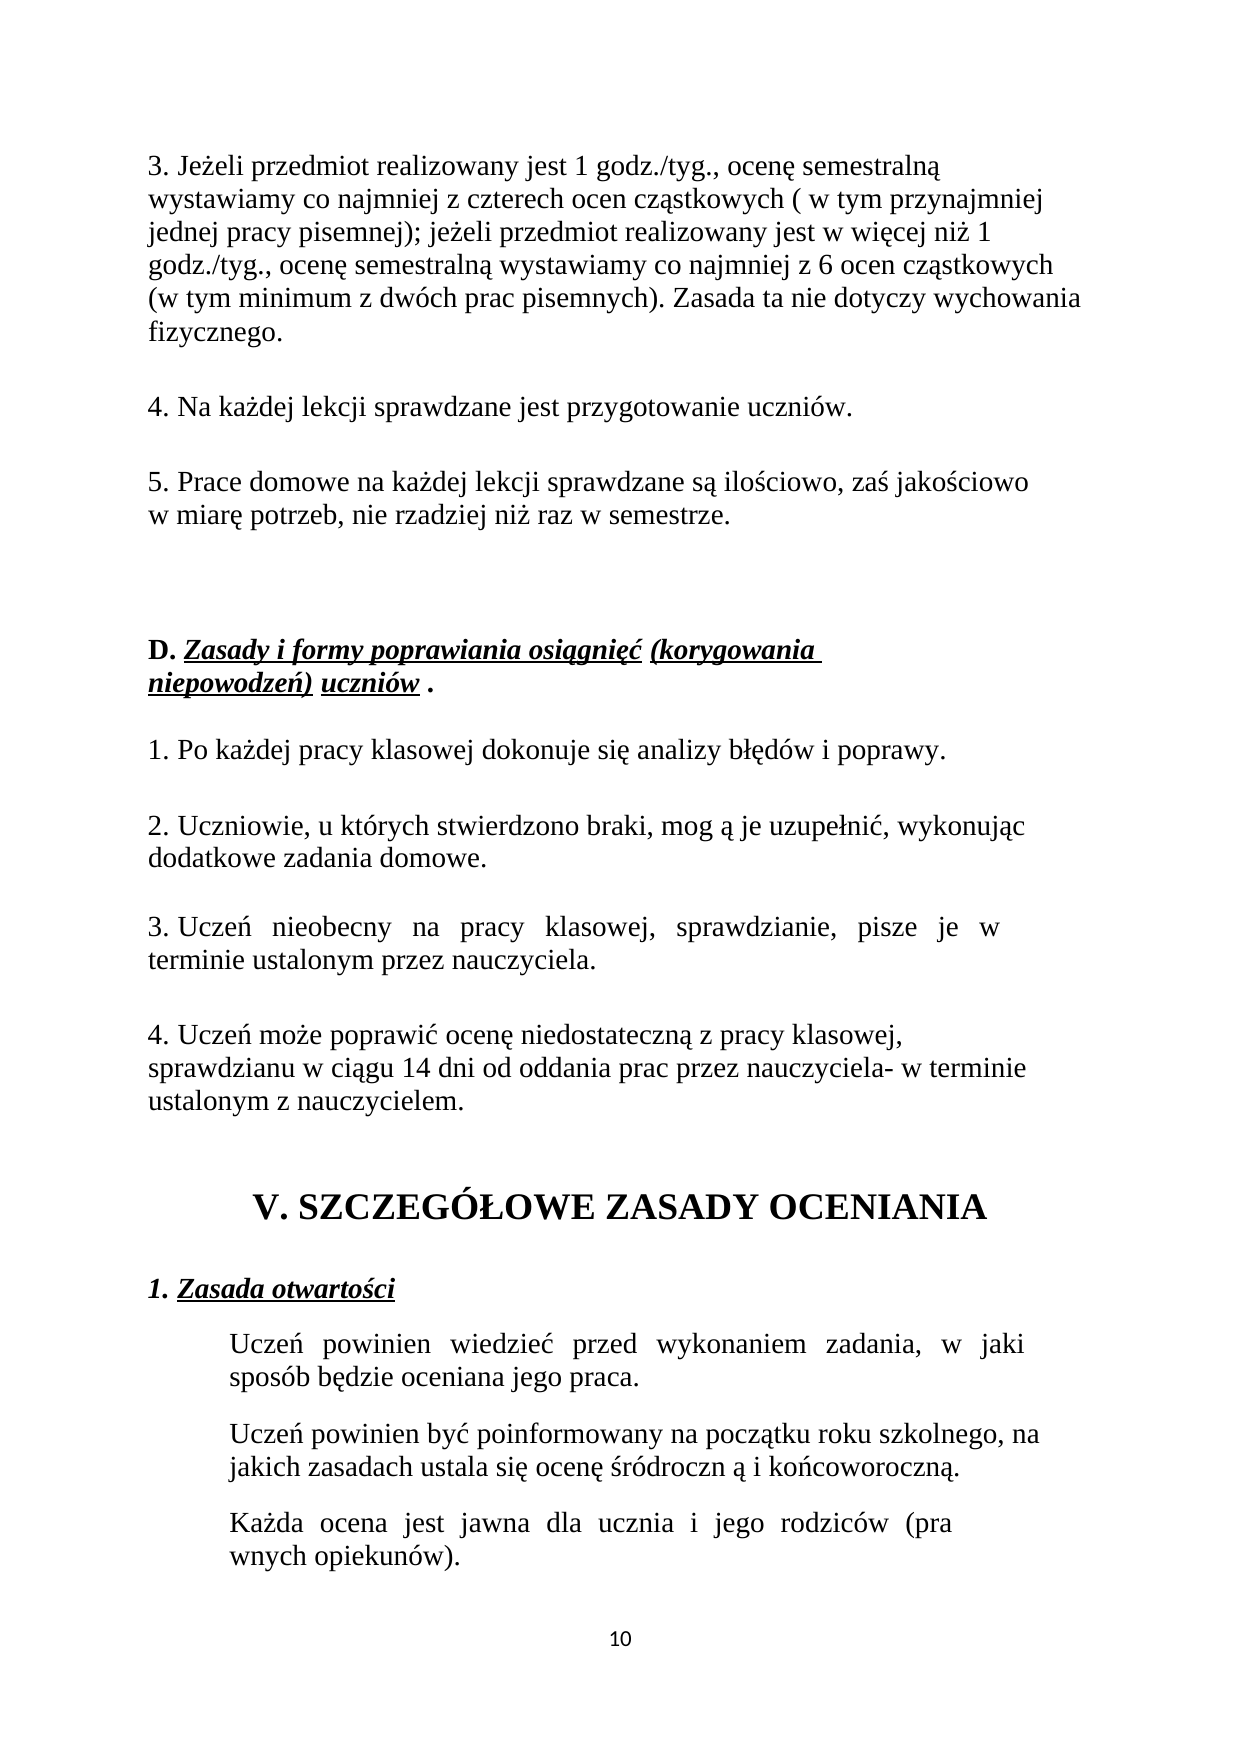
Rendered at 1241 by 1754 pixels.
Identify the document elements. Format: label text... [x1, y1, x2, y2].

list Na każdej lekcji sprawdzane jest przygotowanie uczniów. [147, 389, 1088, 423]
list Uczniowie, u których stwierdzono braki, mog ą je uzupełnić, wykonując dodatkowe zadania domowe. [147, 808, 1026, 874]
text Uczeń powinien wiedzieć przed wykonaniem zadania, w jaki sposób będzie oceniana jego praca. [229, 1327, 1026, 1393]
list Jeżeli przedmiot realizowany jest 1 godz./tyg., ocenę semestralną wystawiamy co najmniej z czterech ocen cząstkowych ( w tym przynajmniej jednej pracy pisemnej); jeżeli przedmiot realizowany jest w więcej niż 1 godz./tyg., ocenę semestralną wystawiamy co najmniej z 6 ocen cząstkowych (w tym minimum z dwóch prac pisemnych). Zasada ta nie dotyczy wychowania fizycznego. [147, 148, 1088, 347]
list Uczeń nieobecny na pracy klasowej, sprawdzianie, pisze je w terminie ustalonym przez nauczyciela. [147, 909, 1001, 975]
text w miarę potrzeb, nie rzadziej niż raz w semestrze. [148, 497, 1088, 531]
text Uczeń powinien być poinformowany na początku roku szkolnego, na jakich zasadach ustala się ocenę śródroczn ą i końcoworoczną. [229, 1416, 1040, 1482]
list Uczeń może poprawić ocenę niedostateczną z pracy klasowej, sprawdzianu w ciągu 14 dni od oddania prac przez nauczyciela- w terminie ustalonym z nauczycielem. [147, 1017, 1057, 1117]
text Każda ocena jest jawna dla ucznia i jego rodziców (pra wnych opiekunów). [229, 1505, 953, 1571]
list Po każdej pracy klasowej dokonuje się analizy błędów i poprawy. [147, 732, 1088, 766]
list SZCZEGÓŁOWE ZASADY OCENIANIA [252, 1184, 1088, 1228]
list Zasada otwartości [147, 1271, 1088, 1304]
text 10 [608, 1624, 1088, 1652]
list Prace domowe na każdej lekcji sprawdzane są ilościowo, zaś jakościowo [147, 464, 1088, 497]
text D. Zasady i formy poprawiania osiągnięć (korygowania niepowodzeń) uczniów . [148, 632, 988, 699]
